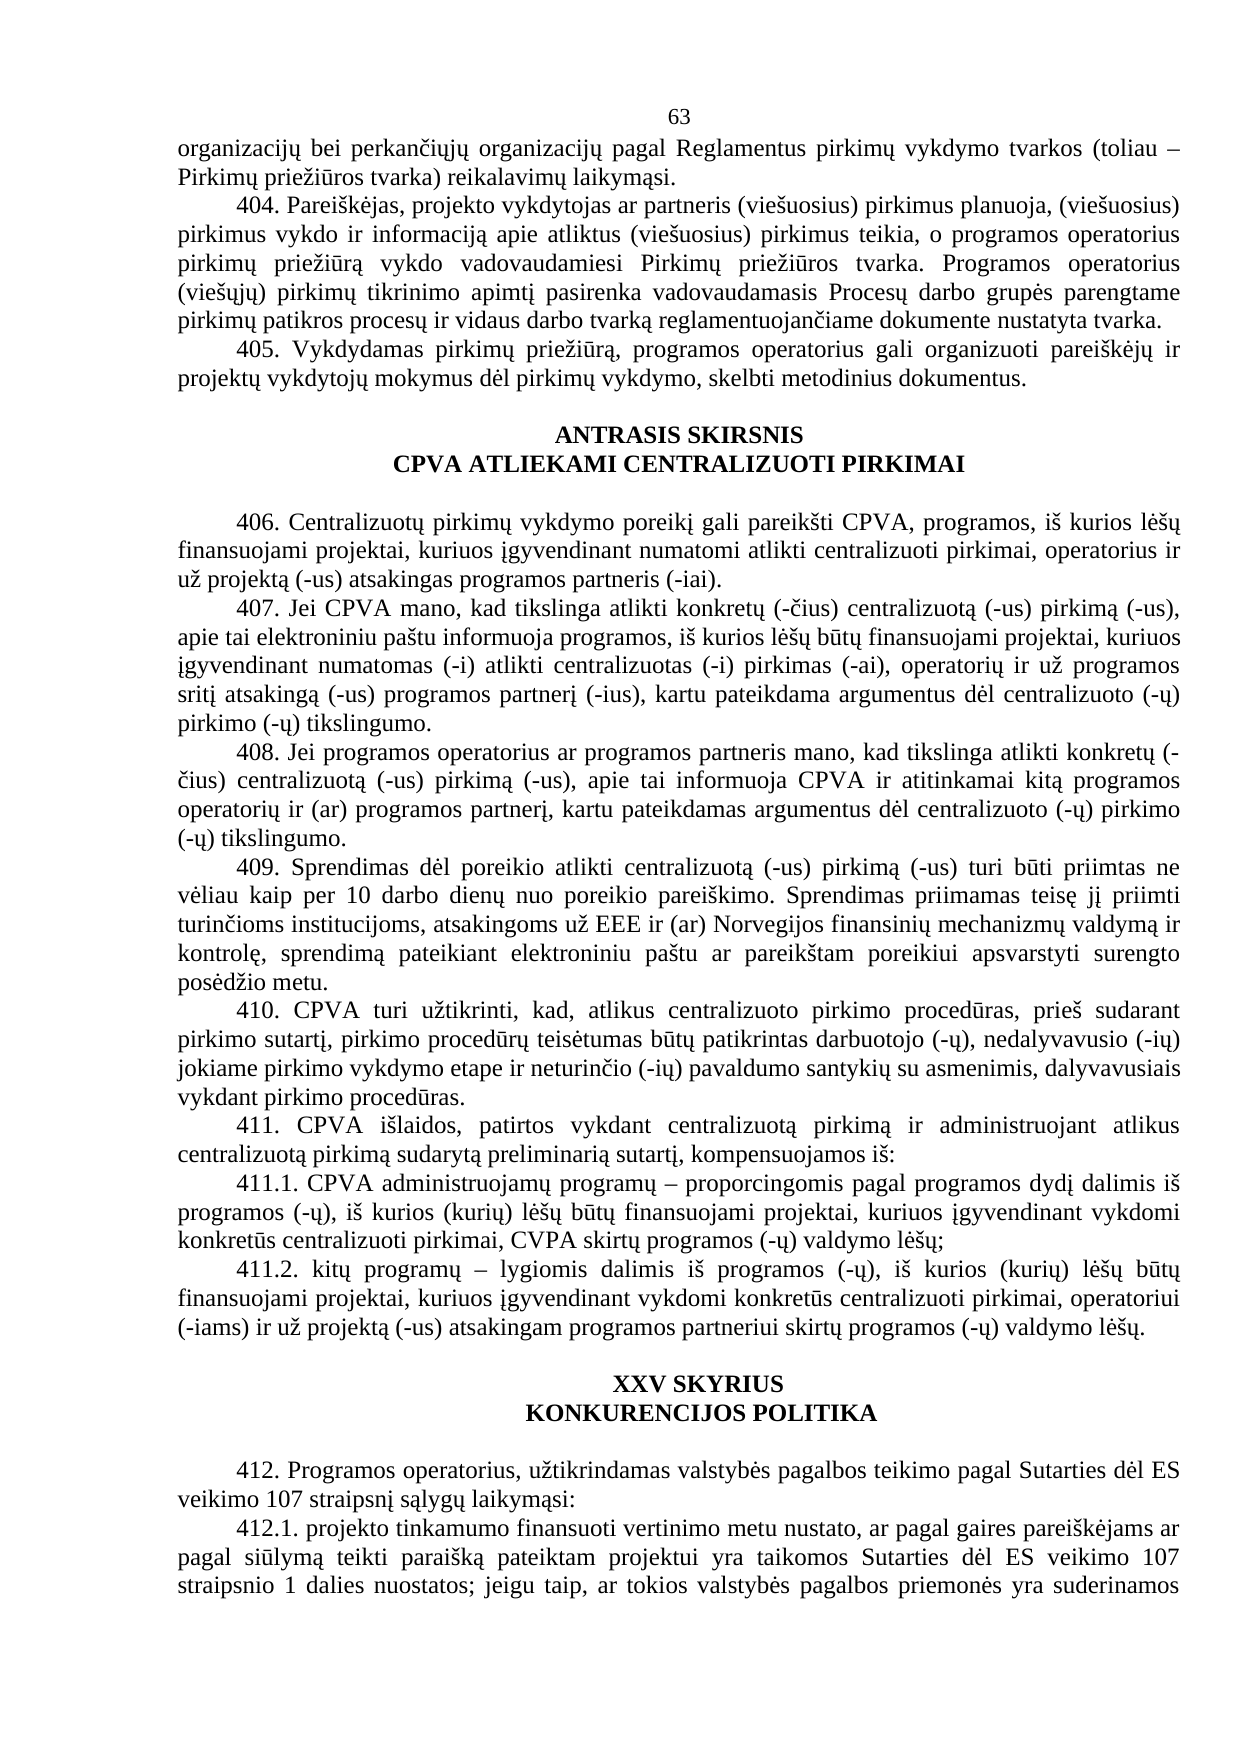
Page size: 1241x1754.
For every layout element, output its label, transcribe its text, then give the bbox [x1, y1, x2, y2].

text 412.1. projekto tinkamumo finansuoti vertinimo metu nustato, ar pagal gaires pareiškėjams ar pagal siūlymą teikti paraišką pateiktam projektui yra taikomos Sutarties dėl ES veikimo 107 straipsnio 1 dalies nuostatos; jeigu taip, ar tokios valstybės pagalbos priemonės yra suderinamos [177, 1513, 1181, 1599]
text 406. Centralizuotų pirkimų vykdymo poreikį gali pareikšti CPVA, programos, iš kurios lėšų finansuojami projektai, kuriuos įgyvendinant numatomi atlikti centralizuoti pirkimai, operatorius ir už projektą (-us) atsakingas programos partneris (-iai). [177, 507, 1181, 593]
text 409. Sprendimas dėl poreikio atlikti centralizuotą (-us) pirkimą (-us) turi būti priimtas ne vėliau kaip per 10 darbo dienų nuo poreikio pareiškimo. Sprendimas priimamas teisę jį priimti turinčioms institucijoms, atsakingoms už EEE ir (ar) Norvegijos finansinių mechanizmų valdymą ir kontrolę, sprendimą pateikiant elektroniniu paštu ar pareikštam poreikiui apsvarstyti surengto posėdžio metu. [177, 852, 1181, 995]
text 411. CPVA išlaidos, patirtos vykdant centralizuotą pirkimą ir administruojant atlikus centralizuotą pirkimą sudarytą preliminarią sutartį, kompensuojamos iš: [177, 1110, 1181, 1168]
text 411.2. kitų programų – lygiomis dalimis iš programos (-ų), iš kurios (kurių) lėšų būtų finansuojami projektai, kuriuos įgyvendinant vykdomi konkretūs centralizuoti pirkimai, operatoriui (-iams) ir už projektą (-us) atsakingam programos partneriui skirtų programos (-ų) valdymo lėšų. [177, 1254, 1181, 1340]
text 410. CPVA turi užtikrinti, kad, atlikus centralizuoto pirkimo procedūras, prieš sudarant pirkimo sutartį, pirkimo procedūrų teisėtumas būtų patikrintas darbuotojo (-ų), nedalyvavusio (-ių) jokiame pirkimo vykdymo etape ir neturinčio (-ių) pavaldumo santykių su asmenimis, dalyvavusiais vykdant pirkimo procedūras. [177, 995, 1181, 1110]
text 412. Programos operatorius, užtikrindamas valstybės pagalbos teikimo pagal Sutarties dėl ES veikimo 107 straipsnį sąlygų laikymąsi: [177, 1455, 1181, 1513]
text KONKURENCIJOS POLITIKA [222, 1398, 1181, 1427]
text ANTRASIS SKIRSNIS [177, 420, 1181, 449]
text CPVA ATLIEKAMI CENTRALIZUOTI PIRKIMAI [177, 449, 1181, 478]
text organizacijų bei perkančiųjų organizacijų pagal Reglamentus pirkimų vykdymo tvarkos (toliau – Pirkimų priežiūros tvarka) reikalavimų laikymąsi. [177, 133, 1181, 190]
text 405. Vykdydamas pirkimų priežiūrą, programos operatorius gali organizuoti pareiškėjų ir projektų vykdytojų mokymus dėl pirkimų vykdymo, skelbti metodinius dokumentus. [177, 334, 1181, 392]
text 404. Pareiškėjas, projekto vykdytojas ar partneris (viešuosius) pirkimus planuoja, (viešuosius) pirkimus vykdo ir informaciją apie atliktus (viešuosius) pirkimus teikia, o programos operatorius pirkimų priežiūrą vykdo vadovaudamiesi Pirkimų priežiūros tvarka. Programos operatorius (viešųjų) pirkimų tikrinimo apimtį pasirenka vadovaudamasis Procesų darbo grupės parengtame pirkimų patikros procesų ir vidaus darbo tvarką reglamentuojančiame dokumente nustatyta tvarka. [177, 190, 1181, 334]
text 407. Jei CPVA mano, kad tikslinga atlikti konkretų (-čius) centralizuotą (-us) pirkimą (-us), apie tai elektroniniu paštu informuoja programos, iš kurios lėšų būtų finansuojami projektai, kuriuos įgyvendinant numatomas (-i) atlikti centralizuotas (-i) pirkimas (-ai), operatorių ir už programos sritį atsakingą (-us) programos partnerį (-ius), kartu pateikdama argumentus dėl centralizuoto (-ų) pirkimo (-ų) tikslingumo. [177, 593, 1181, 737]
text 411.1. CPVA administruojamų programų – proporcingomis pagal programos dydį dalimis iš programos (-ų), iš kurios (kurių) lėšų būtų finansuojami projektai, kuriuos įgyvendinant vykdomi konkretūs centralizuoti pirkimai, CVPA skirtų programos (-ų) valdymo lėšų; [177, 1168, 1181, 1254]
text 408. Jei programos operatorius ar programos partneris mano, kad tikslinga atlikti konkretų (-čius) centralizuotą (-us) pirkimą (-us), apie tai informuoja CPVA ir atitinkamai kitą programos operatorių ir (ar) programos partnerį, kartu pateikdamas argumentus dėl centralizuoto (-ų) pirkimo (-ų) tikslingumo. [177, 737, 1181, 852]
text XXV skyrius [215, 1369, 1181, 1398]
